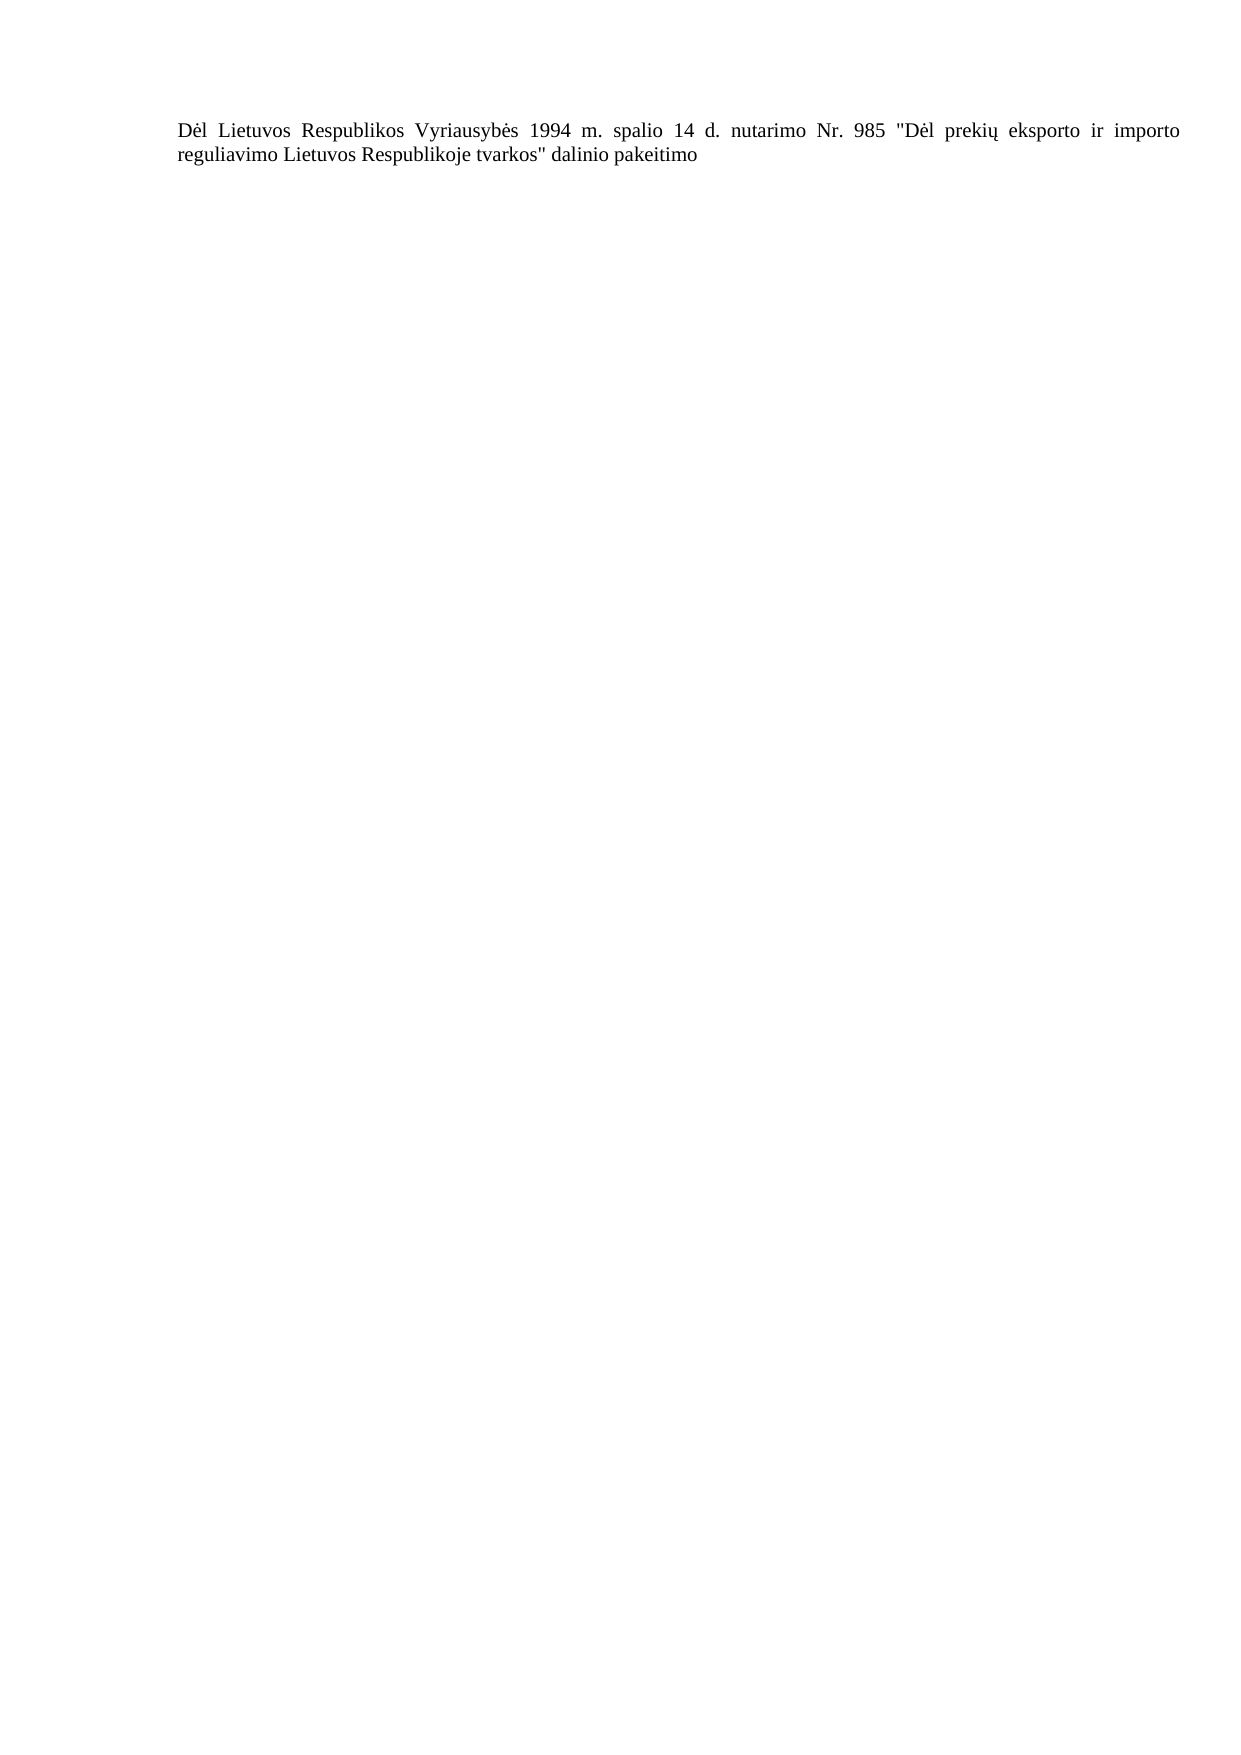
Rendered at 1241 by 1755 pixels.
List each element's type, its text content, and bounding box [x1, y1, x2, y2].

text Dėl Lietuvos Respublikos Vyriausybės 1994 m. spalio 14 d. nutarimo Nr. 985 "Dėl prekių eksporto ir importo reguliavimo Lietuvos Respublikoje tvarkos" dalinio pakeitimo [177, 118, 1181, 166]
